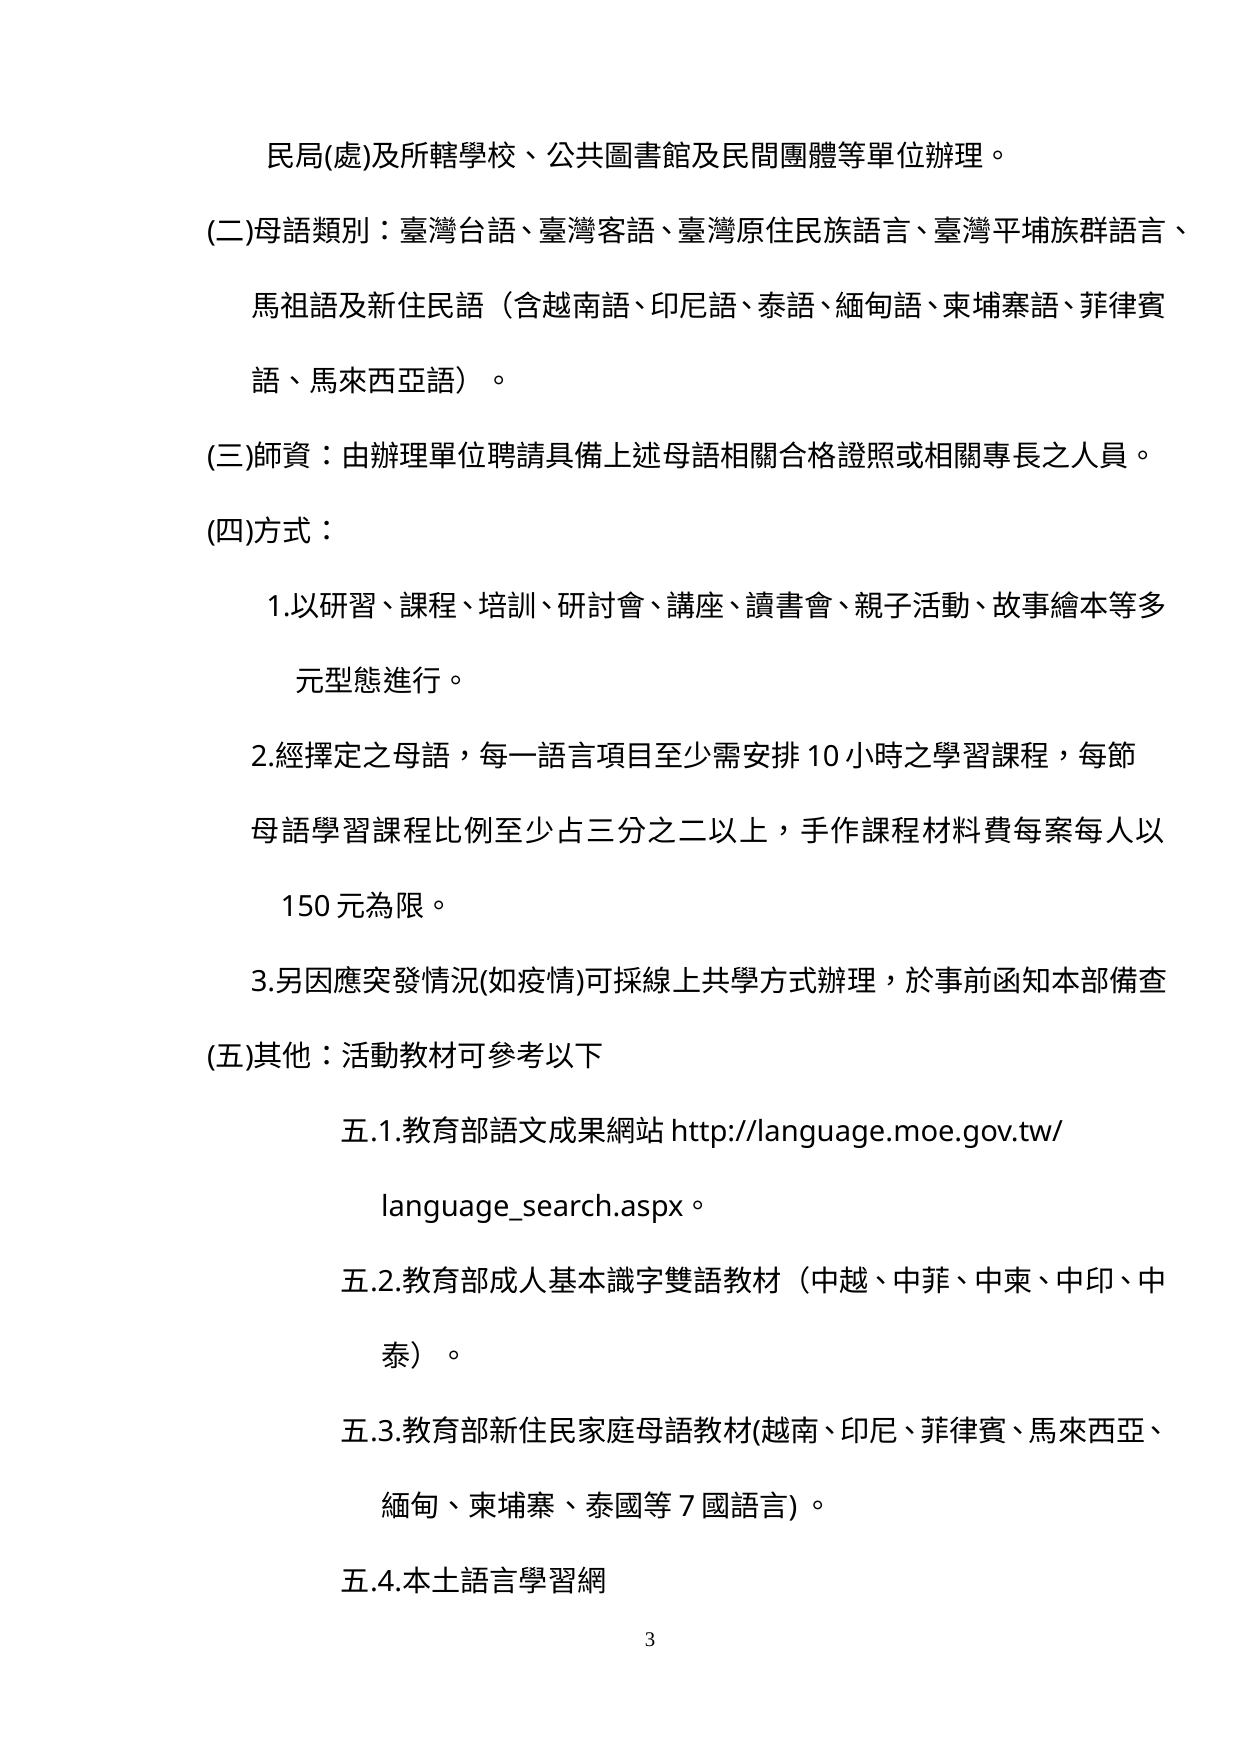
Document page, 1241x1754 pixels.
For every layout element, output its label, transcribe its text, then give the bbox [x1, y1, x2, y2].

list 其他：活動教材可參考以下 [207, 1017, 1167, 1092]
list 教育部語文成果網站http://language.moe.gov.tw/language_search.aspx。 [341, 1092, 1167, 1242]
list 師資：由辦理單位聘請具備上述母語相關合格證照或相關專長之人員。 [207, 417, 1167, 492]
text 1.以研習、課程、培訓、研討會、講座、讀書會、親子活動、故事繪本等多元型態進行。 [266, 567, 1167, 717]
text 母語學習課程比例至少占三分之二以上，手作課程材料費每案每人以150元為限。 [251, 792, 1167, 942]
text 2.經擇定之母語，每一語言項目至少需安排10小時之學習課程，每節 [251, 717, 1167, 792]
list 本土語言學習網 [341, 1542, 1167, 1617]
text 3.另因應突發情況(如疫情)可採線上共學方式辦理，於事前函知本部備查。 [251, 942, 1167, 1017]
list 民局(處)及所轄學校、公共圖書館及民間團體等單位辦理。 [207, 117, 1167, 192]
list 方式： [207, 492, 1167, 567]
list 教育部成人基本識字雙語教材（中越、中菲、中柬、中印、中泰）。 [341, 1242, 1167, 1392]
list 母語類別：臺灣台語、臺灣客語、臺灣原住民族語言、臺灣平埔族群語言、馬祖語及新住民語（含越南語、印尼語、泰語、緬甸語、柬埔寨語、菲律賓語、馬來西亞語）。 [207, 192, 1167, 417]
list 教育部新住民家庭母語教材(越南、印尼、菲律賓、馬來西亞、緬甸、柬埔寨、泰國等7國語言) 。 [341, 1392, 1167, 1542]
